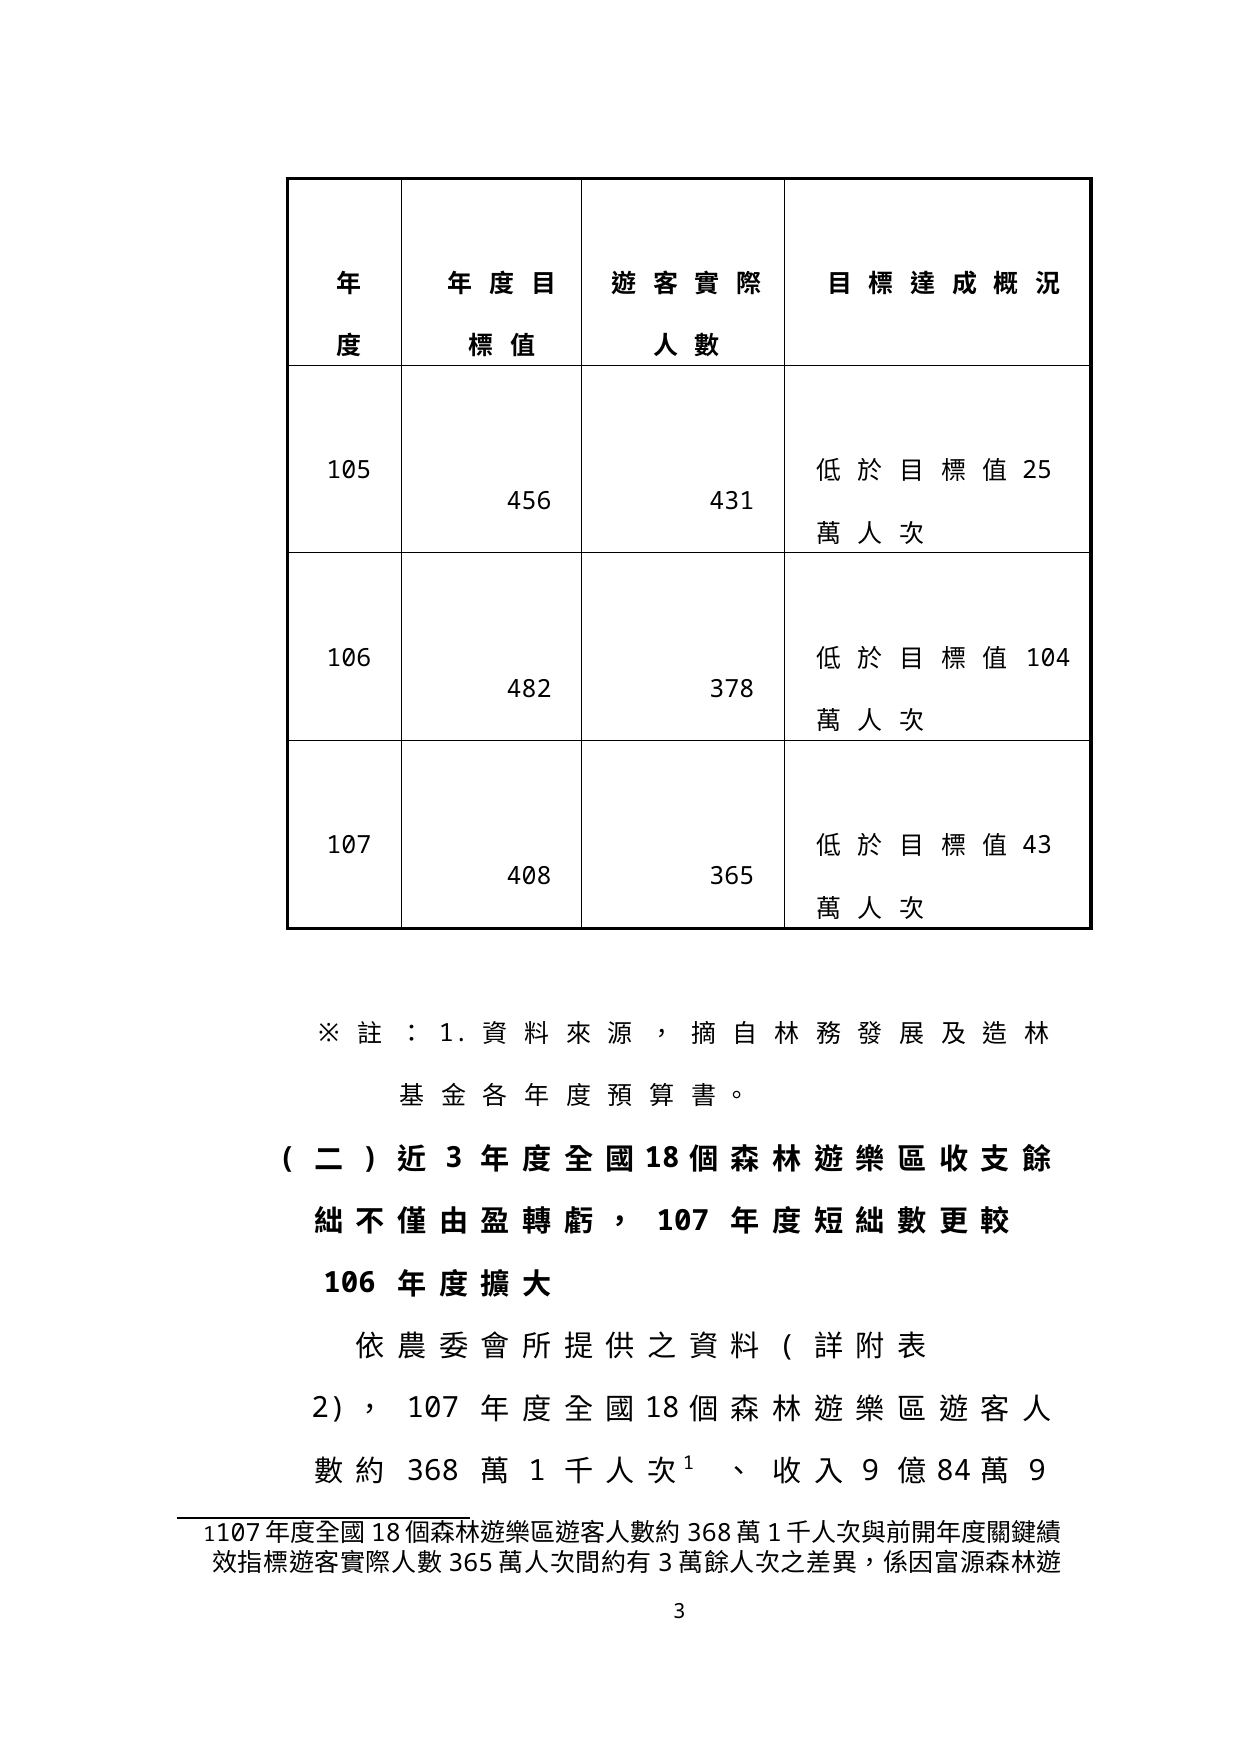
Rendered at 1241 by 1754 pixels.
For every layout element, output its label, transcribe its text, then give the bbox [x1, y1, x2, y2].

text ※註：1.資料來源，摘自林務發展及造林基金各年度預算書。 [273, 990, 1058, 1115]
text 107年度全國18個森林遊樂區遊客人數約368萬1千人次與前開年度關鍵績效指標遊客實際人數365萬人次間約有3萬餘人次之差異，係因富源森林遊樂區已委託民間廠商營運，爰農委會未將該遊客人數計入度關鍵績效指標所致。 [203, 1518, 1063, 1577]
table_cell 482 [402, 553, 581, 740]
table_cell 低於目標值43萬人次 [785, 741, 1089, 927]
table_cell 378 [582, 553, 784, 740]
table_cell 105 [289, 366, 401, 552]
table_cell 408 [402, 741, 581, 927]
table_header 年度 [289, 180, 401, 365]
table_cell 431 [582, 366, 784, 552]
table_header 目標達成概況 [785, 180, 1089, 365]
table_cell 低於目標值25萬人次 [785, 366, 1089, 552]
table_cell 106 [289, 553, 401, 740]
table_cell 低於目標值104萬人次 [785, 553, 1089, 740]
table_cell 456 [402, 366, 581, 552]
table_header 年度目標值 [402, 180, 581, 365]
text (二)近3年度全國18個森林遊樂區收支餘絀不僅由盈轉虧，107年度短絀數更較106年度擴大 [242, 1115, 1058, 1302]
text 依農委會所提供之資料(詳附表2)，107年度全國18個森林遊樂區遊客人數約368萬1千人次、收入9億84萬9千元、支出9億308萬1千元，決算短絀223萬2千元，相較於105年度尚有收支賸餘2億736萬2千元及106年度由盈轉虧，短絀60萬4千元，營運情況難謂良好，按該會之說明，主要係旅遊市場受大環境影響，導致國內旅遊人次下降及陸客來臺人數減少，復以部分國家森林遊樂區園區設施及聯外道路受颱風豪雨災害影響而受損，需休園復建等因素所致。 [271, 1302, 1058, 1490]
table_cell 365 [582, 741, 784, 927]
table_cell 107 [289, 741, 401, 927]
table_header 遊客實際人數 [582, 180, 784, 365]
